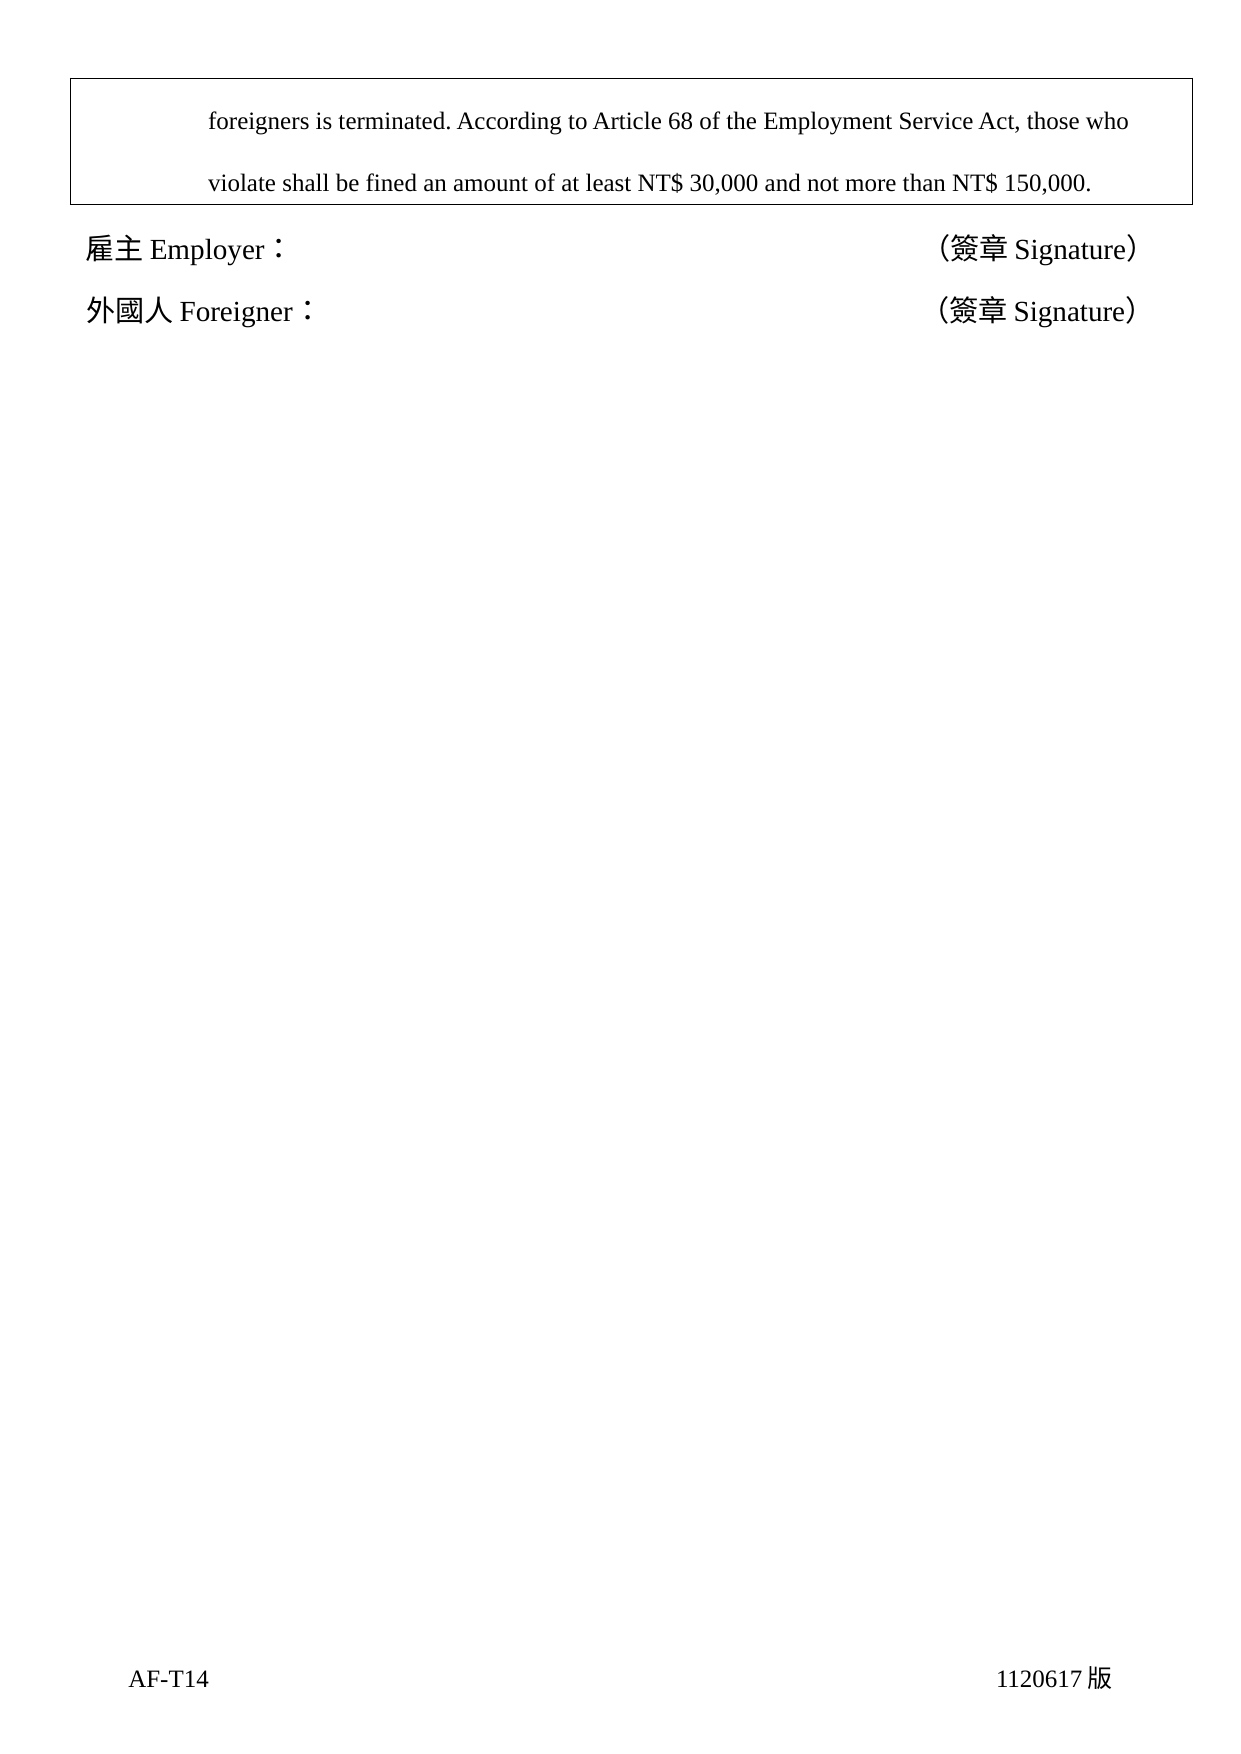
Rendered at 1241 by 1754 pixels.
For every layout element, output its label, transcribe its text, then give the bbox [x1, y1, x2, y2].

text 雇主Employer： （簽章Signature） [59, 205, 1181, 267]
table_cell foreigners is terminated. According to Article 68 of the Employment Service Act, those who violate shall be fined an amount of at least NT$ 30,000 and not more than NT$ 150,000. [71, 79, 1192, 204]
text 外國人Foreigner： （簽章Signature） [59, 267, 1181, 330]
